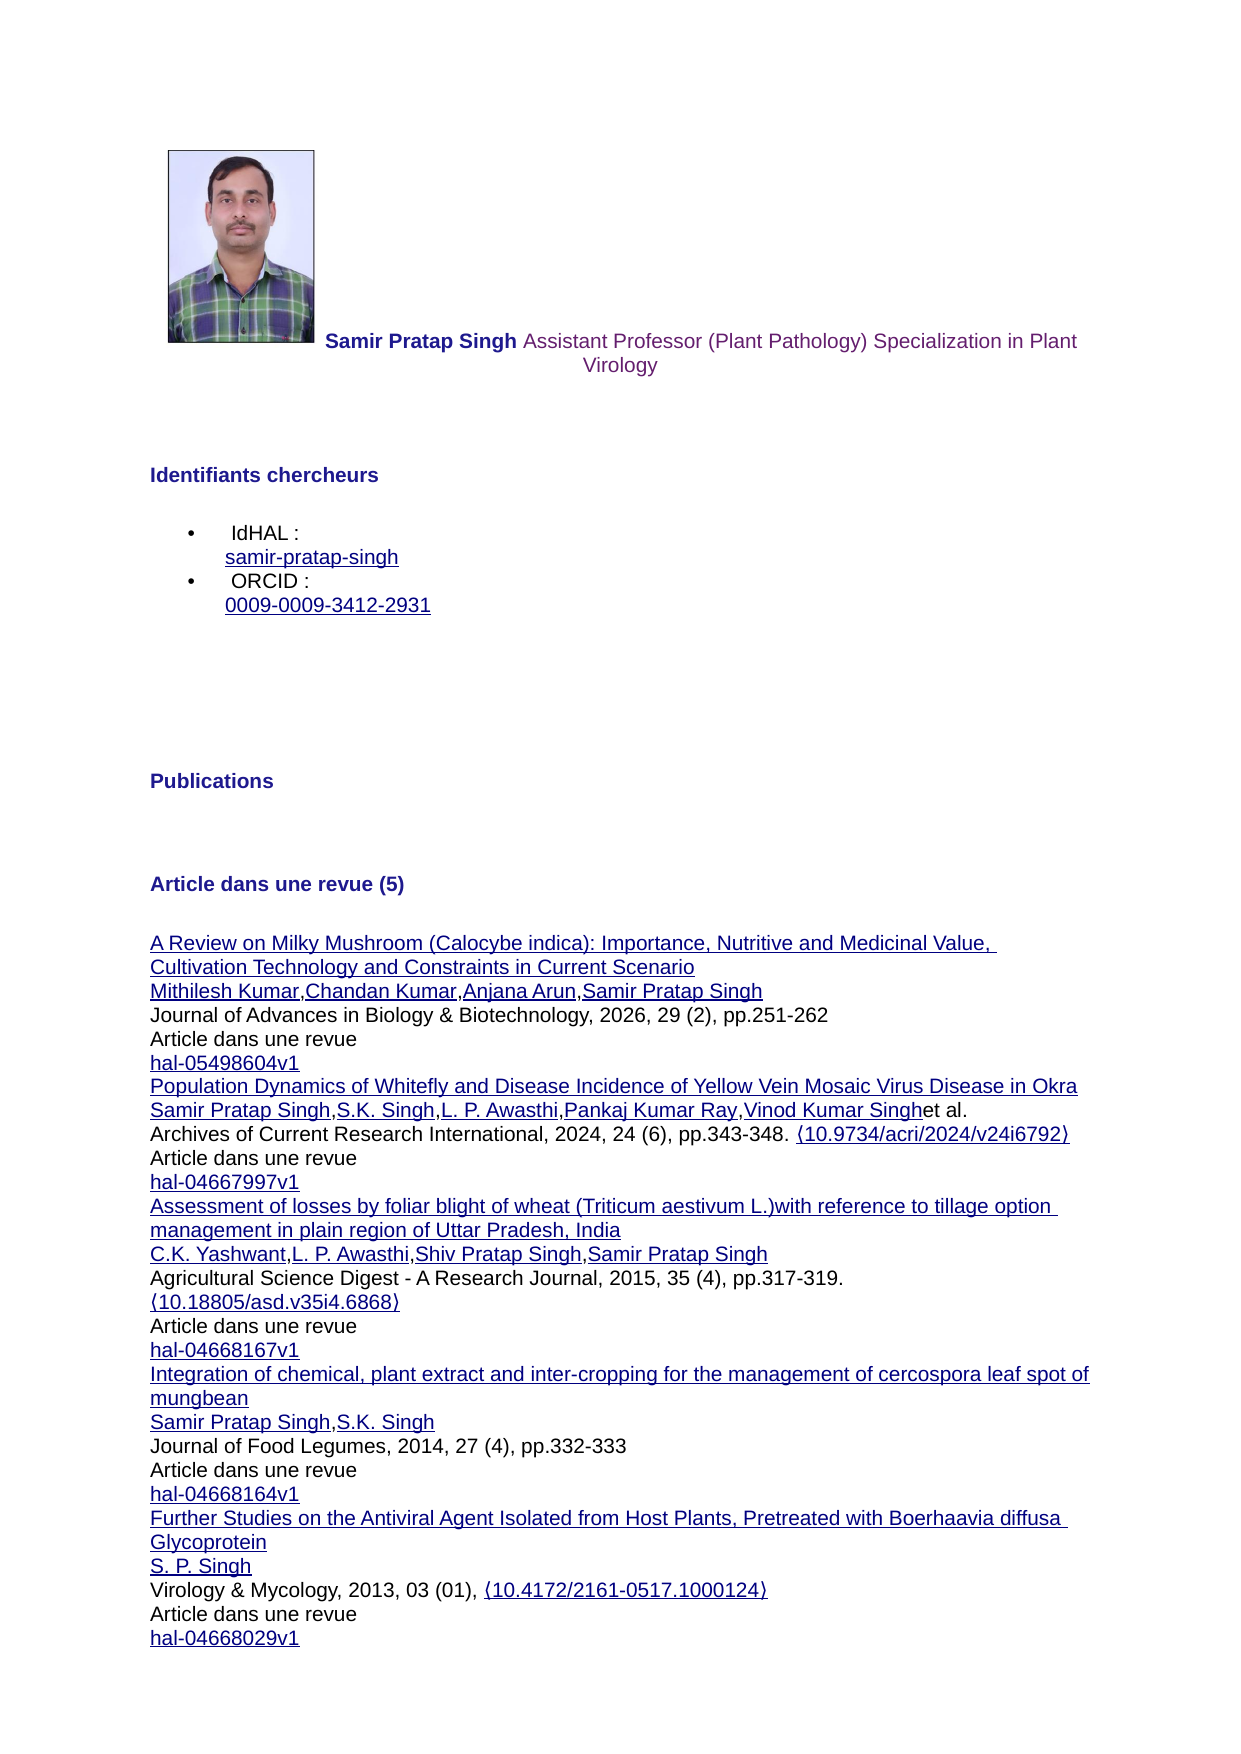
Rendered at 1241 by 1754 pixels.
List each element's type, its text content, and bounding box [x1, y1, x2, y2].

list ORCID : [187, 569, 1090, 593]
subtitle Publications [150, 769, 1090, 793]
picture [162, 150, 320, 348]
subtitle Samir Pratap Singh Assistant Professor (Plant Pathology) Specialization in Plant Virology [150, 150, 1090, 376]
subtitle Identifiants chercheurs [150, 463, 1090, 487]
table_cell Further Studies on the Antiviral Agent Isolated from Host Plants, Pretreated with Boerhaavia diffusa Glycoprotein S. P. Singh Virology & Mycology, 2013, 03 (01), ⟨10.4172/2161-0517.1000124⟩ Article dans une revue hal-04668029v1 [150, 1506, 1090, 1649]
table_cell Integration of chemical, plant extract and inter-cropping for the management of cercospora leaf spot of [150, 1362, 1090, 1383]
table_cell Assessment of losses by foliar blight of wheat (Triticum aestivum L.)with reference to tillage option management in plain region of Uttar Pradesh, India C.K. Yashwant,L. P. Awasthi,Shiv Pratap Singh,Samir Pratap Singh Agricultural Science Digest - A Research Journal, 2015, 35 (4), pp.317-319. ⟨10.18805/asd.v35i4.6868⟩ Article dans une revue hal-04668167v1 [150, 1194, 1090, 1362]
list samir-pratap-singh [187, 545, 1090, 569]
table_cell mungbean Samir Pratap Singh,S.K. Singh Journal of Food Legumes, 2014, 27 (4), pp.332-333 Article dans une revue hal-04668164v1 [150, 1384, 1090, 1506]
table_header A Review on Milky Mushroom (Calocybe indica): Importance, Nutritive and Medicinal Value, Cultivation Technology and Constraints in Current Scenario Mithilesh Kumar,Chandan Kumar,Anjana Arun,Samir Pratap Singh Journal of Advances in Biology & Biotechnology, 2026, 29 (2), pp.251-262 Article dans une revue hal-05498604v1 [150, 931, 1090, 1074]
table_cell Population Dynamics of Whitefly and Disease Incidence of Yellow Vein Mosaic Virus Disease in Okra Samir Pratap Singh,S.K. Singh,L. P. Awasthi,Pankaj Kumar Ray,Vinod Kumar Singhet al. Archives of Current Research International, 2024, 24 (6), pp.343-348. ⟨10.9734/acri/2024/v24i6792⟩ Article dans une revue hal-04667997v1 [150, 1074, 1090, 1194]
list IdHAL : [187, 521, 1090, 545]
list 0009-0009-3412-2931 [187, 593, 1090, 617]
subtitle Article dans une revue (5) [150, 872, 1090, 896]
